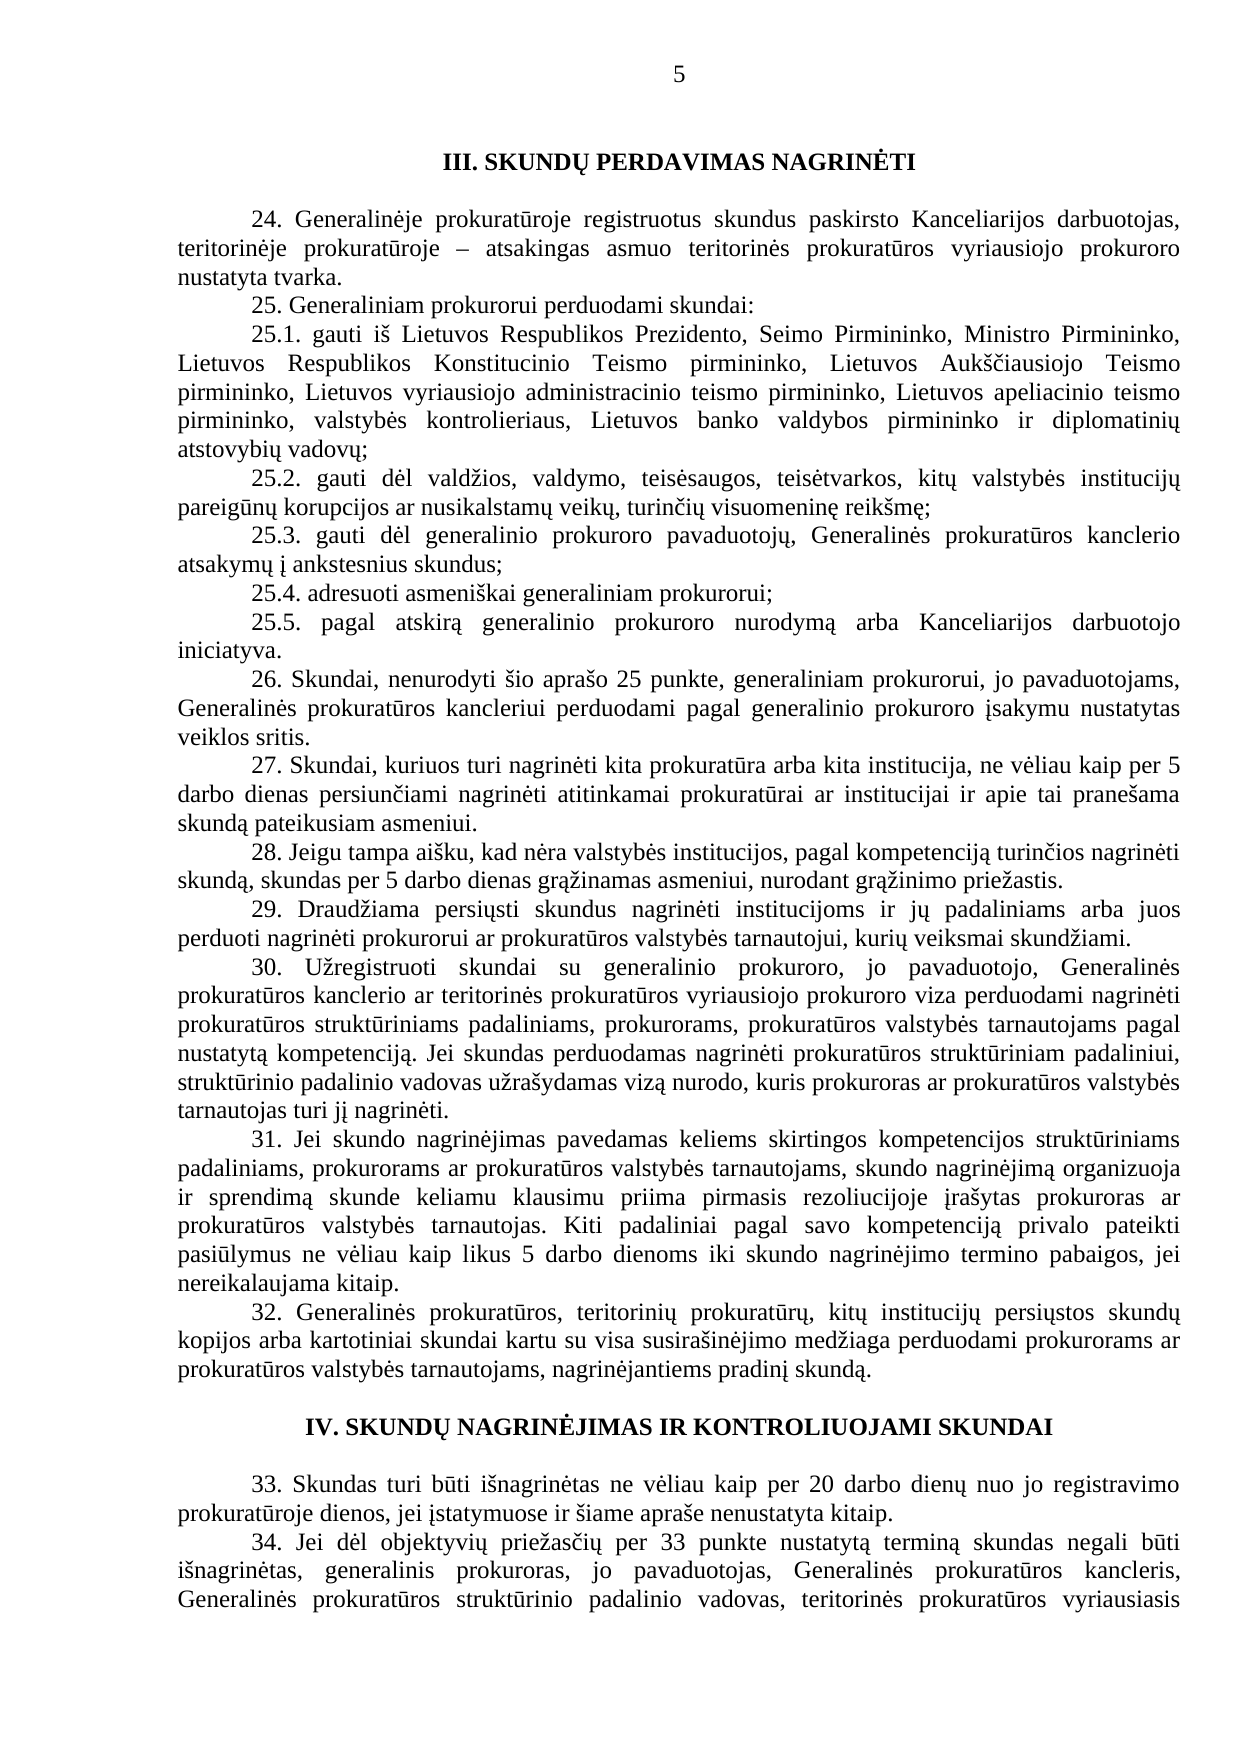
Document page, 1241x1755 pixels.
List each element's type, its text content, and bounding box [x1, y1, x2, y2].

text 27. Skundai, kuriuos turi nagrinėti kita prokuratūra arba kita institucija, ne vėliau kaip per 5 darbo dienas persiunčiami nagrinėti atitinkamai prokuratūrai ar institucijai ir apie tai pranešama skundą pateikusiam asmeniui. [177, 751, 1181, 837]
text 26. Skundai, nenurodyti šio aprašo 25 punkte, generaliniam prokurorui, jo pavaduotojams, Generalinės prokuratūros kancleriui perduodami pagal generalinio prokuroro įsakymu nustatytas veiklos sritis. [177, 664, 1181, 751]
text IV. SKUNDŲ NAGRINĖJIMAS IR KONTROLIUOJAMI SKUNDAI [177, 1412, 1181, 1441]
text 31. Jei skundo nagrinėjimas pavedamas keliems skirtingos kompetencijos struktūriniams padaliniams, prokurorams ar prokuratūros valstybės tarnautojams, skundo nagrinėjimą organizuoja ir sprendimą skunde keliamu klausimu priima pirmasis rezoliucijoje įrašytas prokuroras ar prokuratūros valstybės tarnautojas. Kiti padaliniai pagal savo kompetenciją privalo pateikti pasiūlymus ne vėliau kaip likus 5 darbo dienoms iki skundo nagrinėjimo termino pabaigos, jei nereikalaujama kitaip. [177, 1124, 1181, 1297]
text 25.4. adresuoti asmeniškai generaliniam prokurorui; [177, 578, 1181, 607]
text 24. Generalinėje prokuratūroje registruotus skundus paskirsto Kanceliarijos darbuotojas, teritorinėje prokuratūroje – atsakingas asmuo teritorinės prokuratūros vyriausiojo prokuroro nustatyta tvarka. [177, 204, 1181, 291]
text III. SKUNDŲ PERDAVIMAS NAGRINĖTI [177, 147, 1181, 176]
text 25.5. pagal atskirą generalinio prokuroro nurodymą arba Kanceliarijos darbuotojo iniciatyva. [177, 607, 1181, 664]
text 25. Generaliniam prokurorui perduodami skundai: [177, 291, 1181, 319]
text 25.2. gauti dėl valdžios, valdymo, teisėsaugos, teisėtvarkos, kitų valstybės institucijų pareigūnų korupcijos ar nusikalstamų veikų, turinčių visuomeninę reikšmę; [177, 463, 1181, 521]
text 34. Jei dėl objektyvių priežasčių per 33 punkte nustatytą terminą skundas negali būti išnagrinėtas, generalinis prokuroras, jo pavaduotojas, Generalinės prokuratūros kancleris, Generalinės prokuratūros struktūrinio padalinio vadovas, teritorinės prokuratūros vyriausiasis [177, 1527, 1181, 1613]
text 32. Generalinės prokuratūros, teritorinių prokuratūrų, kitų institucijų persiųstos skundų kopijos arba kartotiniai skundai kartu su visa susirašinėjimo medžiaga perduodami prokurorams ar prokuratūros valstybės tarnautojams, nagrinėjantiems pradinį skundą. [177, 1297, 1181, 1383]
text 28. Jeigu tampa aišku, kad nėra valstybės institucijos, pagal kompetenciją turinčios nagrinėti skundą, skundas per 5 darbo dienas grąžinamas asmeniui, nurodant grąžinimo priežastis. [177, 837, 1181, 894]
text 33. Skundas turi būti išnagrinėtas ne vėliau kaip per 20 darbo dienų nuo jo registravimo prokuratūroje dienos, jei įstatymuose ir šiame apraše nenustatyta kitaip. [177, 1469, 1181, 1527]
text 30. Užregistruoti skundai su generalinio prokuroro, jo pavaduotojo, Generalinės prokuratūros kanclerio ar teritorinės prokuratūros vyriausiojo prokuroro viza perduodami nagrinėti prokuratūros struktūriniams padaliniams, prokurorams, prokuratūros valstybės tarnautojams pagal nustatytą kompetenciją. Jei skundas perduodamas nagrinėti prokuratūros struktūriniam padaliniui, struktūrinio padalinio vadovas užrašydamas vizą nurodo, kuris prokuroras ar prokuratūros valstybės tarnautojas turi jį nagrinėti. [177, 952, 1181, 1124]
text 25.3. gauti dėl generalinio prokuroro pavaduotojų, Generalinės prokuratūros kanclerio atsakymų į ankstesnius skundus; [177, 521, 1181, 578]
text 29. Draudžiama persiųsti skundus nagrinėti institucijoms ir jų padaliniams arba juos perduoti nagrinėti prokurorui ar prokuratūros valstybės tarnautojui, kurių veiksmai skundžiami. [177, 894, 1181, 952]
text 25.1. gauti iš Lietuvos Respublikos Prezidento, Seimo Pirmininko, Ministro Pirmininko, Lietuvos Respublikos Konstitucinio Teismo pirmininko, Lietuvos Aukščiausiojo Teismo pirmininko, Lietuvos vyriausiojo administracinio teismo pirmininko, Lietuvos apeliacinio teismo pirmininko, valstybės kontrolieriaus, Lietuvos banko valdybos pirmininko ir diplomatinių atstovybių vadovų; [177, 319, 1181, 463]
